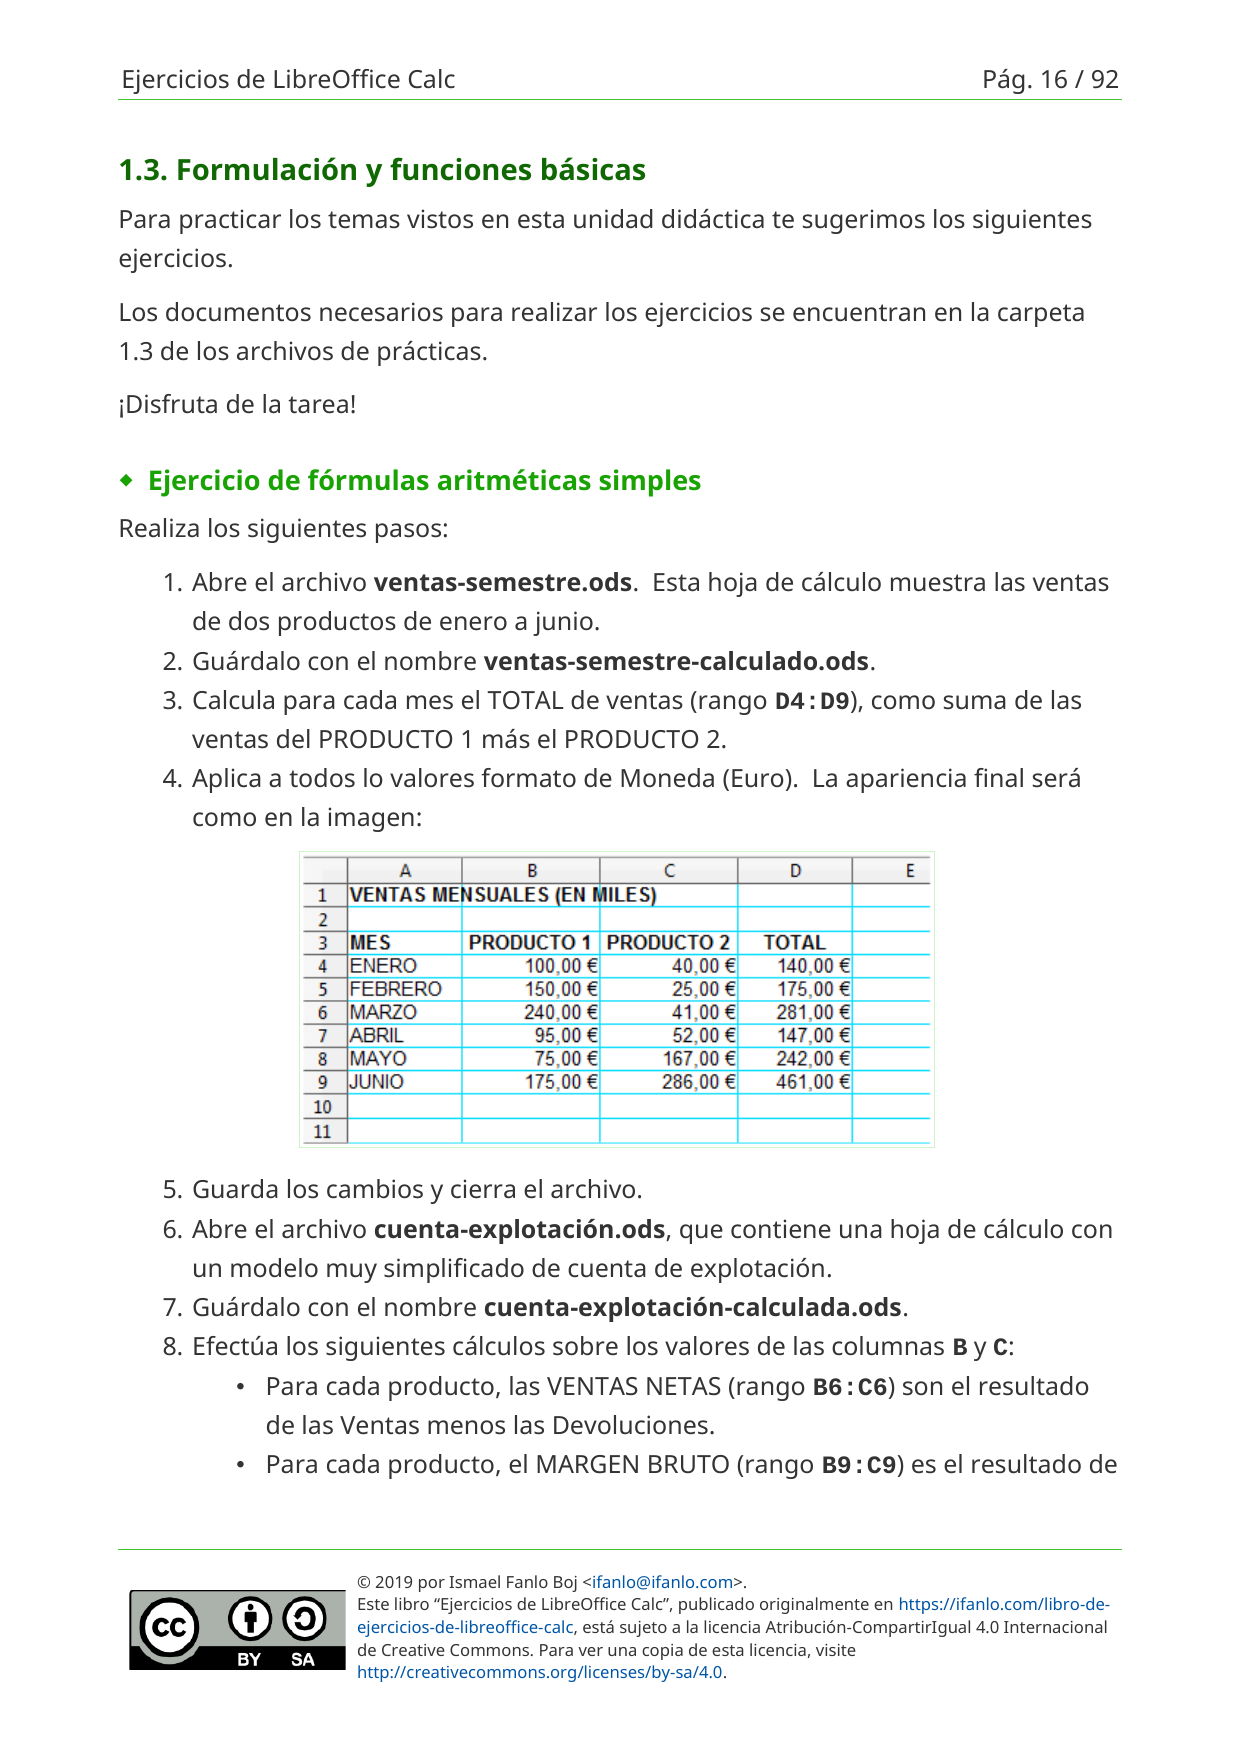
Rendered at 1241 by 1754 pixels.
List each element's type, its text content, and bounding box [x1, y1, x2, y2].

text Realiza los siguientes pasos: [118, 511, 1122, 545]
list Calcula para cada mes el TOTAL de ventas (rango D4:D9), como suma de las ventas del PRODUCTO 1 más el PRODUCTO 2. [162, 682, 1122, 756]
list Abre el archivo cuenta-explotación.ods, que contiene una hoja de cálculo con un modelo muy simplificado de cuenta de explotación. [162, 1211, 1122, 1284]
picture [303, 855, 931, 1144]
list Para cada producto, el MARGEN BRUTO (rango B9:C9) es el resultado de [236, 1447, 1122, 1481]
text Para practicar los temas vistos en esta unidad didáctica te sugerimos los siguientes ejercicios. [118, 201, 1122, 274]
list Guárdalo con el nombre cuenta-explotación-calculada.ods. [162, 1289, 1122, 1324]
list Aplica a todos lo valores formato de Moneda (Euro). La apariencia final será como en la imagen: [162, 761, 1122, 834]
list Guárdalo con el nombre ventas-semestre-calculado.ods. [162, 643, 1122, 677]
subtitle 1.3. Formulación y funciones básicas [118, 149, 1122, 189]
picture [129, 1590, 346, 1670]
list Guarda los cambios y cierra el archivo. [162, 1172, 1122, 1206]
text Los documentos necesarios para realizar los ejercicios se encuentran en la carpeta 1.3 de los archivos de prácticas. [118, 294, 1122, 367]
list Para cada producto, las VENTAS NETAS (rango B6:C6) son el resultado de las Ventas menos las Devoluciones. [236, 1368, 1122, 1442]
subtitle Ejercicio de fórmulas aritméticas simples [118, 462, 1122, 498]
text ¡Disfruta de la tarea! [118, 387, 1122, 421]
list Abre el archivo ventas-semestre.ods. Esta hoja de cálculo muestra las ventas de dos productos de enero a junio. [162, 565, 1122, 638]
list Efectúa los siguientes cálculos sobre los valores de las columnas B y C: [162, 1329, 1122, 1363]
